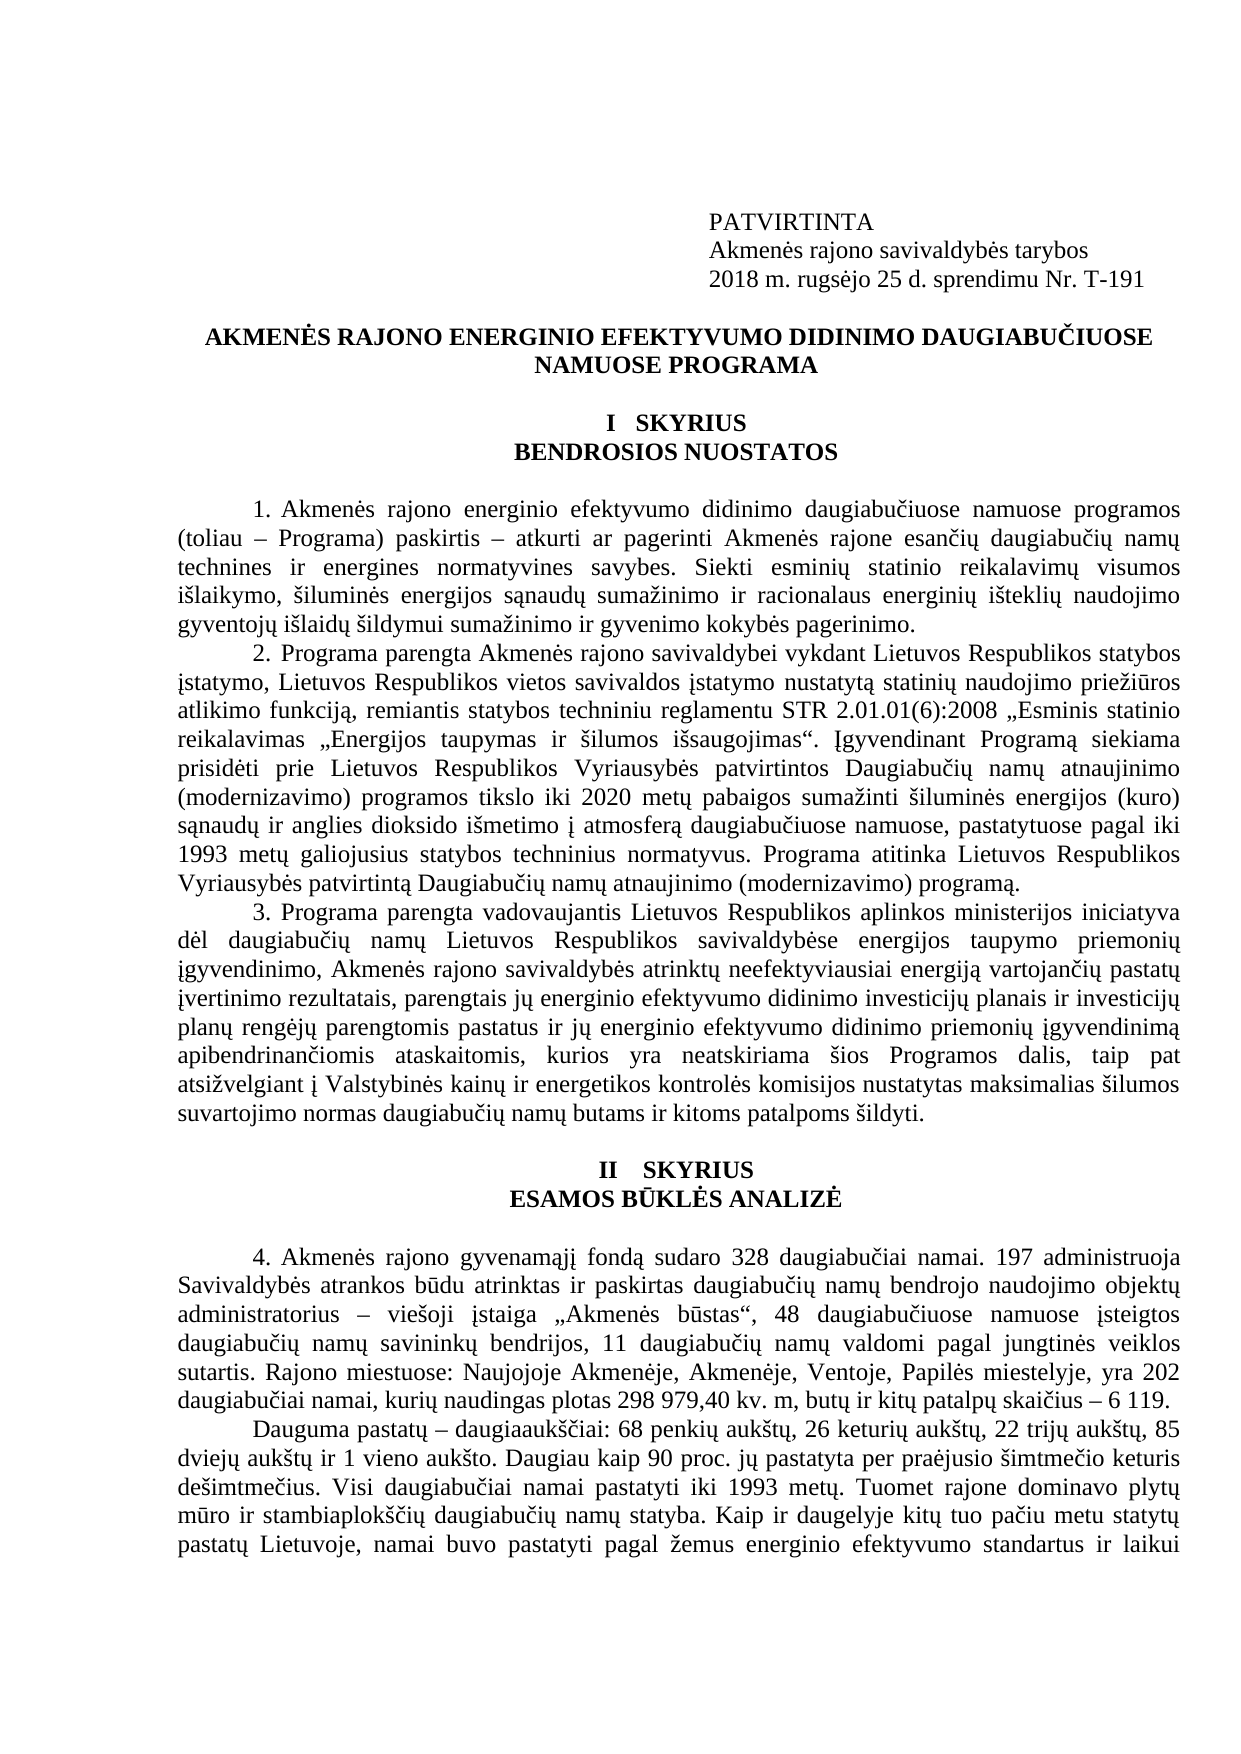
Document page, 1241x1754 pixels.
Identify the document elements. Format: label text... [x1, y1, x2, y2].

text 3. Programa parengta vadovaujantis Lietuvos Respublikos aplinkos ministerijos iniciatyva dėl daugiabučių namų Lietuvos Respublikos savivaldybėse energijos taupymo priemonių įgyvendinimo, Akmenės rajono savivaldybės atrinktų neefektyviausiai energiją vartojančių pastatų įvertinimo rezultatais, parengtais jų energinio efektyvumo didinimo investicijų planais ir investicijų planų rengėjų parengtomis pastatus ir jų energinio efektyvumo didinimo priemonių įgyvendinimą apibendrinančiomis ataskaitomis, kurios yra neatskiriama šios Programos dalis, taip pat atsižvelgiant į Valstybinės kainų ir energetikos kontrolės komisijos nustatytas maksimalias šilumos suvartojimo normas daugiabučių namų butams ir kitoms patalpoms šildyti. [177, 897, 1181, 1127]
text Dauguma pastatų – daugiaaukščiai: 68 penkių aukštų, 26 keturių aukštų, 22 trijų aukštų, 85 dviejų aukštų ir 1 vieno aukšto. Daugiau kaip 90 proc. jų pastatyta per praėjusio šimtmečio keturis dešimtmečius. Visi daugiabučiai namai pastatyti iki 1993 metų. Tuomet rajone dominavo plytų mūro ir stambiaplokščių daugiabučių namų statyba. Kaip ir daugelyje kitų tuo pačiu metu statytų pastatų Lietuvoje, namai buvo pastatyti pagal žemus energinio efektyvumo standartus ir laikui [177, 1414, 1181, 1558]
text Akmenės rajono savivaldybės tarybos [177, 235, 1181, 264]
text 1. Akmenės rajono energinio efektyvumo didinimo daugiabučiuose namuose programos (toliau – Programa) paskirtis – atkurti ar pagerinti Akmenės rajone esančių daugiabučių namų technines ir energines normatyvines savybes. Siekti esminių statinio reikalavimų visumos išlaikymo, šiluminės energijos sąnaudų sumažinimo ir racionalaus energinių išteklių naudojimo gyventojų išlaidų šildymui sumažinimo ir gyvenimo kokybės pagerinimo. [177, 494, 1181, 638]
text AKMENĖS RAJONO ENERGINIO EFEKTYVUMO DIDINIMO DAUGIABUČIUOSE NAMUOSE PROGRAMA [177, 322, 1181, 379]
text ESAMOS BŪKLĖS ANALIZĖ [177, 1184, 1181, 1213]
text II SKYRIUS [177, 1155, 1181, 1184]
text BENDROSIOS NUOSTATOS [177, 437, 1181, 465]
text PATVIRTINTA [177, 207, 1181, 235]
text 4. Akmenės rajono gyvenamąjį fondą sudaro 328 daugiabučiai namai. 197 administruoja Savivaldybės atrankos būdu atrinktas ir paskirtas daugiabučių namų bendrojo naudojimo objektų administratorius – viešoji įstaiga „Akmenės būstas“, 48 daugiabučiuose namuose įsteigtos daugiabučių namų savininkų bendrijos, 11 daugiabučių namų valdomi pagal jungtinės veiklos sutartis. Rajono miestuose: Naujojoje Akmenėje, Akmenėje, Ventoje, Papilės miestelyje, yra 202 daugiabučiai namai, kurių naudingas plotas 298 979,40 kv. m, butų ir kitų patalpų skaičius – 6 119. [177, 1242, 1181, 1414]
text I SKYRIUS [177, 408, 1181, 437]
text 2018 m. rugsėjo 25 d. sprendimu Nr. T-191 [177, 264, 1181, 293]
text 2. Programa parengta Akmenės rajono savivaldybei vykdant Lietuvos Respublikos statybos įstatymo, Lietuvos Respublikos vietos savivaldos įstatymo nustatytą statinių naudojimo priežiūros atlikimo funkciją, remiantis statybos techniniu reglamentu STR 2.01.01(6):2008 „Esminis statinio reikalavimas „Energijos taupymas ir šilumos išsaugojimas“. Įgyvendinant Programą siekiama prisidėti prie Lietuvos Respublikos Vyriausybės patvirtintos Daugiabučių namų atnaujinimo (modernizavimo) programos tikslo iki 2020 metų pabaigos sumažinti šiluminės energijos (kuro) sąnaudų ir anglies dioksido išmetimo į atmosferą daugiabučiuose namuose, pastatytuose pagal iki 1993 metų galiojusius statybos techninius normatyvus. Programa atitinka Lietuvos Respublikos Vyriausybės patvirtintą Daugiabučių namų atnaujinimo (modernizavimo) programą. [177, 638, 1181, 897]
